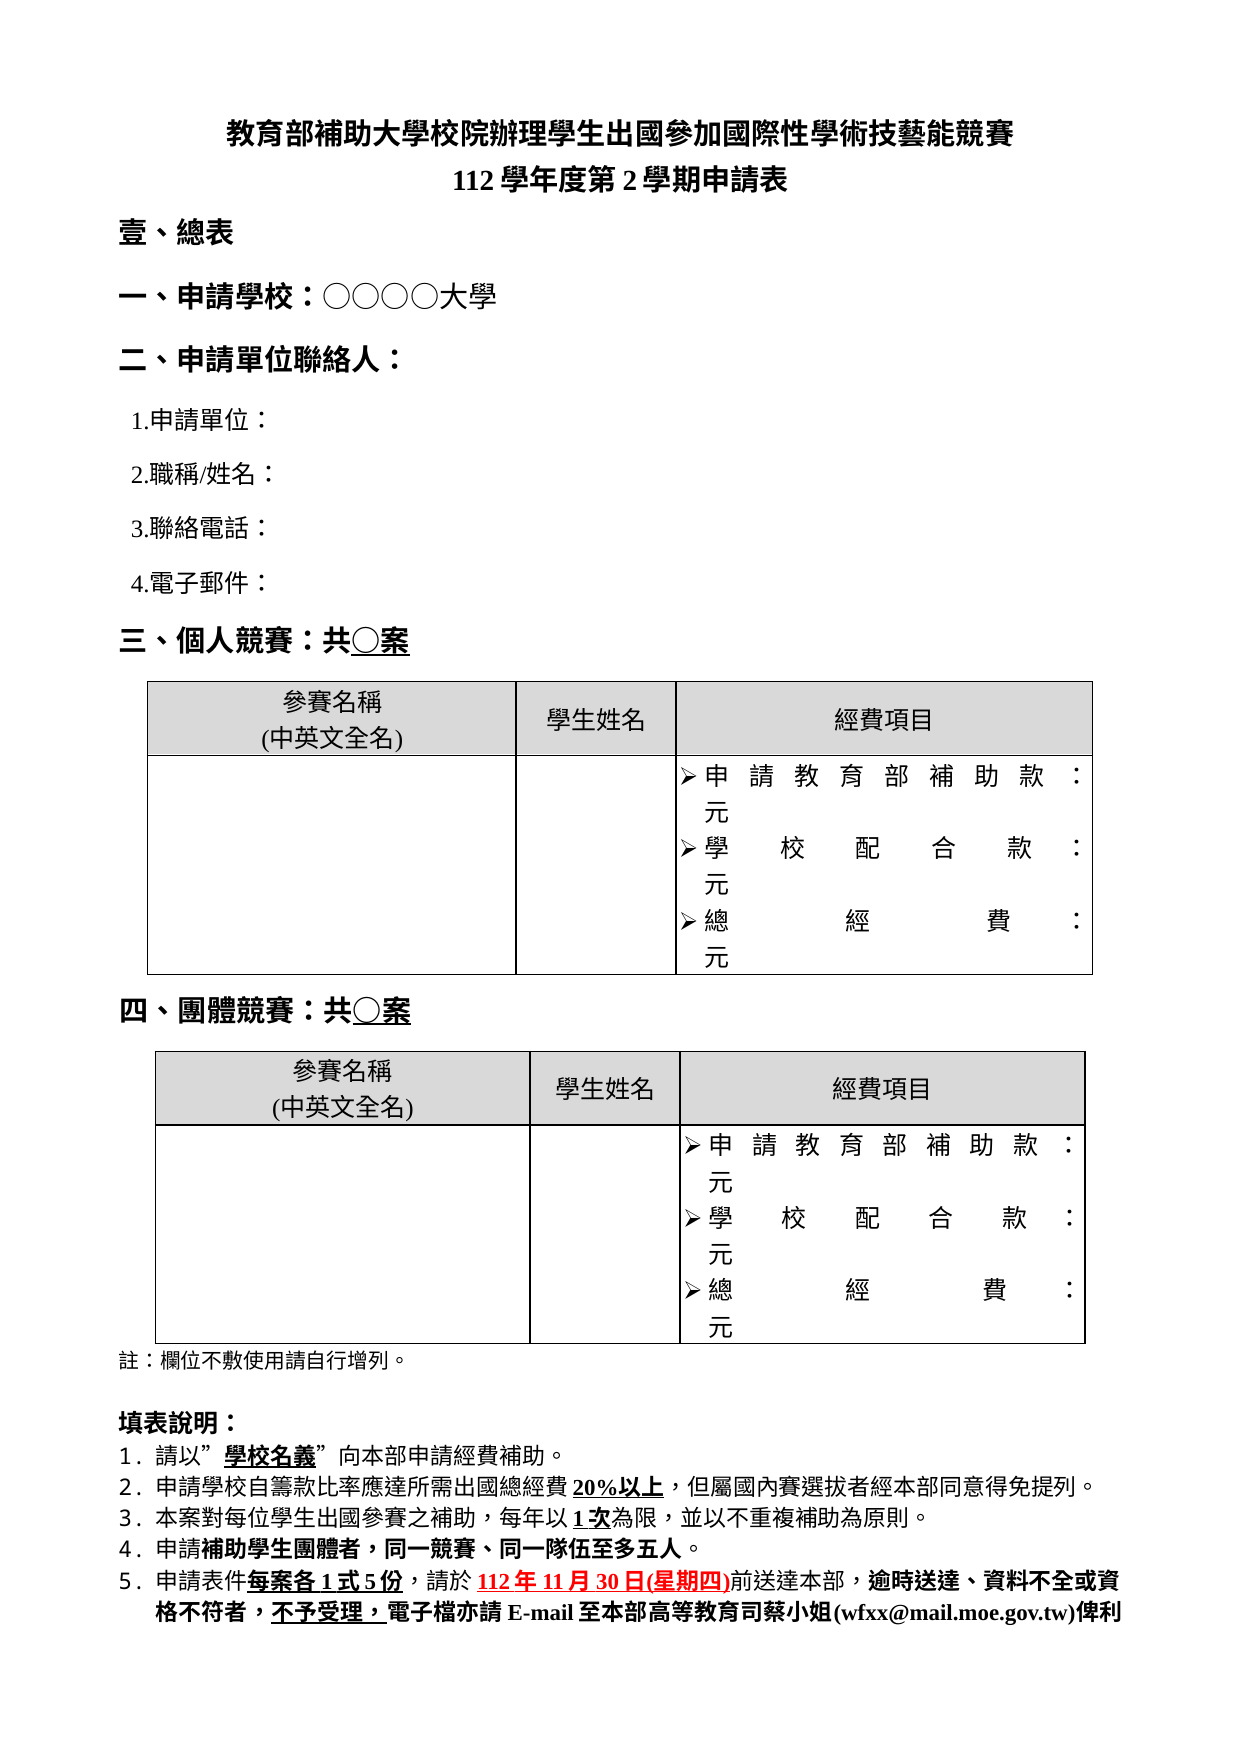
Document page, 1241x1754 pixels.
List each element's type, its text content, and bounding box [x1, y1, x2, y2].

text 三、個人競賽：共○案 [118, 618, 1122, 660]
text 註：欄位不敷使用請自行增列。 [118, 1344, 1122, 1374]
table_cell [531, 1126, 679, 1343]
table_cell [148, 756, 515, 974]
list 本案對每位學生出國參賽之補助，每年以1次為限，並以不重複補助為原則。 [118, 1502, 1122, 1533]
table_cell 申請教育部補助款： 元 學校配合款： 元 總經費： 元 [677, 756, 1092, 974]
text 填表說明： [118, 1408, 1122, 1439]
text 壹、總表 [118, 210, 1122, 252]
table_cell [156, 1126, 529, 1343]
table_header 學生姓名 [531, 1052, 679, 1124]
table_header 學生姓名 [517, 682, 675, 754]
text 教育部補助大學校院辦理學生出國參加國際性學術技藝能競賽 [118, 118, 1122, 151]
text 一、申請學校：○○○○大學 [118, 273, 1122, 316]
text 4.電子郵件： [118, 563, 1122, 599]
table_header 參賽名稱 (中英文全名) [148, 682, 515, 754]
text 二、申請單位聯絡人： [118, 337, 1122, 379]
list 申請表件每案各1式5份，請於112年11月30日(星期四)前送達本部，逾時送達、資料不全或資格不符者，不予受理，電子檔亦請E-mail至本部高等教育司蔡小姐(wfxx@mail.moe.gov.tw)俾利 [118, 1564, 1122, 1627]
table_header 經費項目 [681, 1052, 1084, 1124]
table_header 經費項目 [677, 682, 1092, 754]
table_cell 申請教育部補助款： 元 學校配合款： 元 總經費： 元 [681, 1126, 1084, 1343]
table_cell [517, 756, 675, 974]
list 申請補助學生團體者，同一競賽、同一隊伍至多五人。 [118, 1533, 1122, 1564]
table_header 參賽名稱 (中英文全名) [156, 1052, 529, 1124]
text 四、團體競賽：共○案 [119, 987, 1122, 1029]
list 請以”學校名義”向本部申請經費補助。 [118, 1439, 1122, 1470]
text 1.申請單位： [118, 400, 1109, 436]
text 2.職稱/姓名： [118, 454, 1109, 491]
text 112學年度第2學期申請表 [118, 164, 1122, 197]
text 3.聯絡電話： [118, 509, 1109, 545]
list 申請學校自籌款比率應達所需出國總經費20%以上，但屬國內賽選拔者經本部同意得免提列。 [118, 1470, 1122, 1502]
